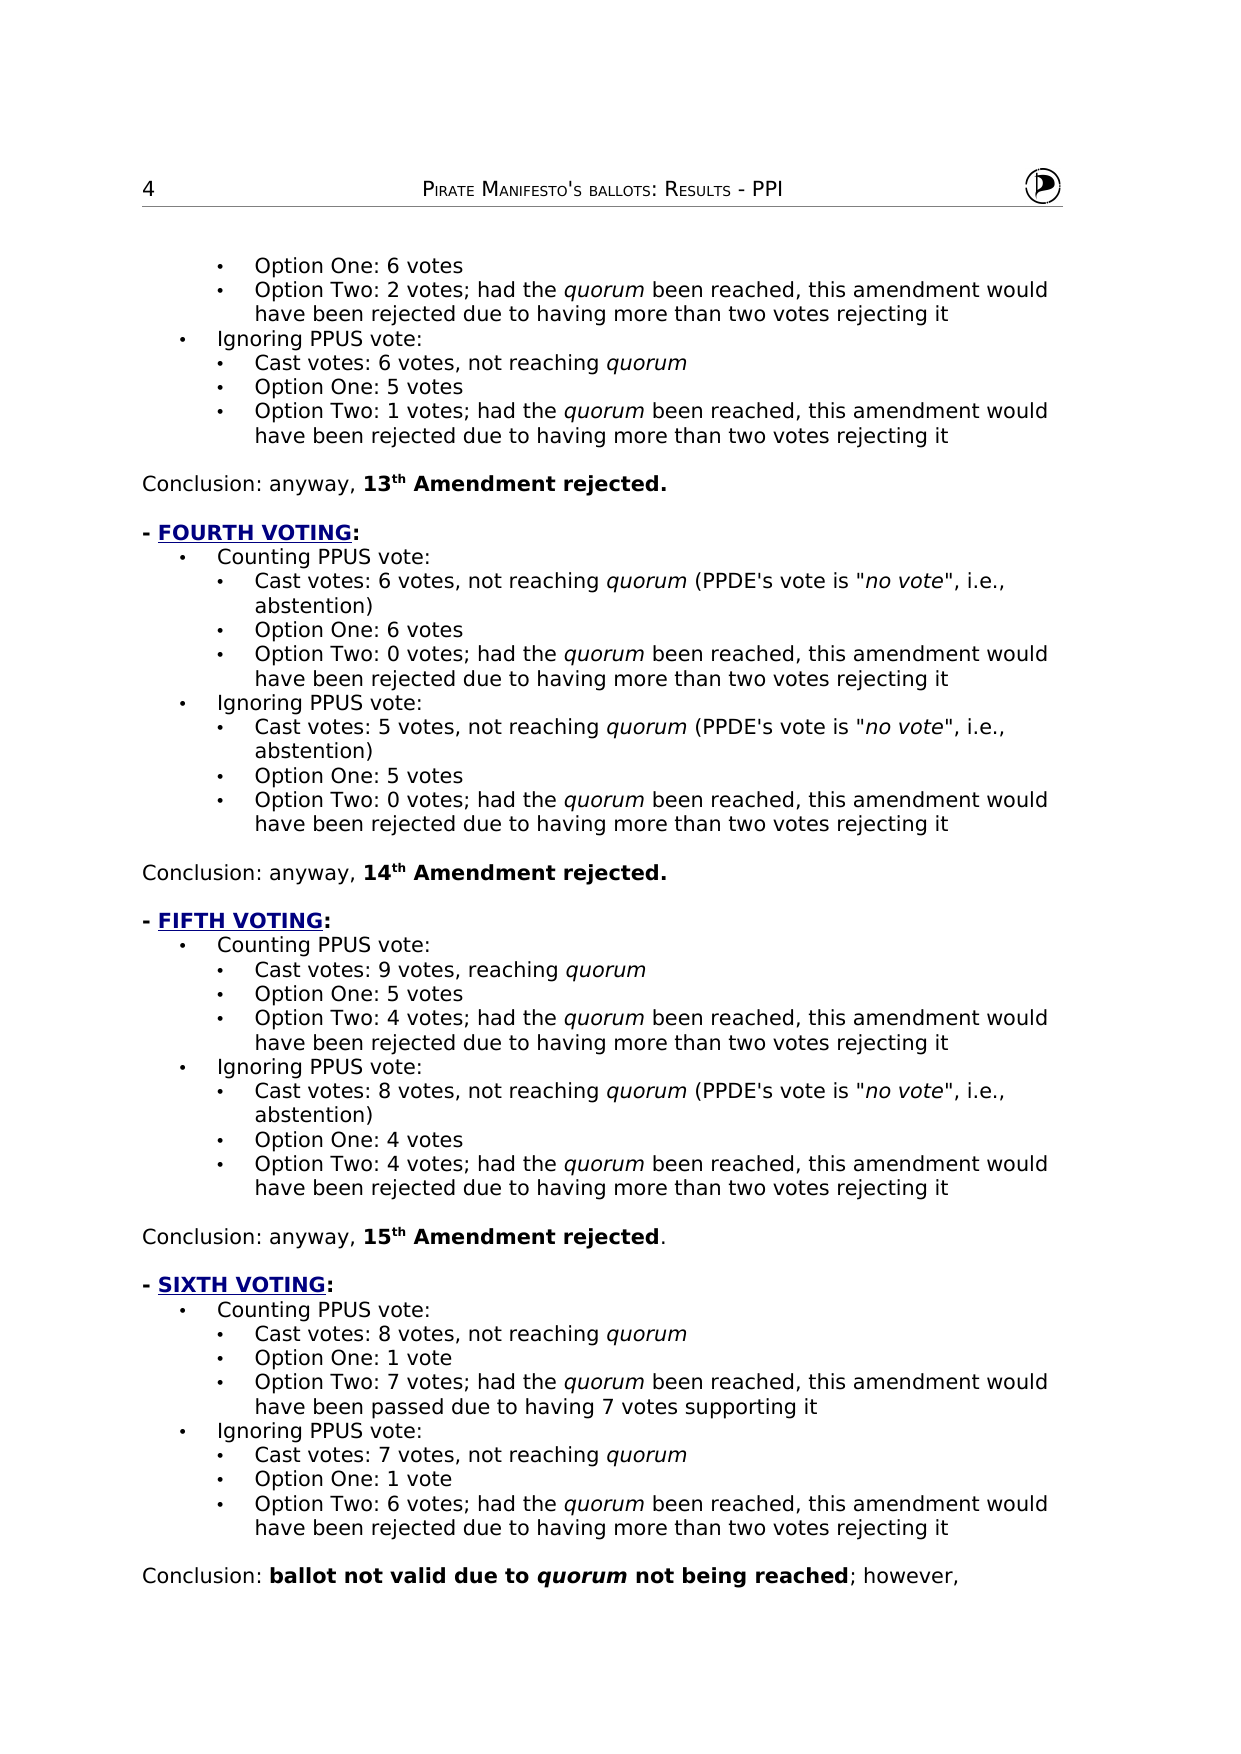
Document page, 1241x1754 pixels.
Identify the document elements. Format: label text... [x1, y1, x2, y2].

list Option One: 1 vote [217, 1346, 1063, 1370]
picture [1025, 168, 1061, 204]
list Ignoring PPUS vote: [179, 691, 1063, 715]
list Cast votes: 8 votes, not reaching quorum (PPDE's vote is "no vote", i.e., abstention) [217, 1079, 1063, 1128]
text Conclusion: anyway, 14th Amendment rejected. [142, 861, 1063, 885]
list Ignoring PPUS vote: [179, 327, 1063, 351]
list Ignoring PPUS vote: [179, 1055, 1063, 1079]
list Ignoring PPUS vote: [179, 1419, 1063, 1443]
list Option Two: 0 votes; had the quorum been reached, this amendment would have been rejected due to having more than two votes rejecting it [217, 642, 1063, 691]
list Option Two: 4 votes; had the quorum been reached, this amendment would have been rejected due to having more than two votes rejecting it [217, 1006, 1063, 1055]
text Conclusion: ballot not valid due to quorum not being reached; however, [142, 1564, 1063, 1589]
list Cast votes: 5 votes, not reaching quorum (PPDE's vote is "no vote", i.e., abstention) [217, 715, 1063, 764]
list Option Two: 7 votes; had the quorum been reached, this amendment would have been passed due to having 7 votes supporting it [217, 1370, 1063, 1419]
list Option Two: 4 votes; had the quorum been reached, this amendment would have been rejected due to having more than two votes rejecting it [217, 1152, 1063, 1201]
text Conclusion: anyway, 13th Amendment rejected. [142, 472, 1063, 497]
text - FOURTH VOTING: [142, 521, 1063, 545]
list Option One: 4 votes [217, 1128, 1063, 1152]
list Option Two: 2 votes; had the quorum been reached, this amendment would have been rejected due to having more than two votes rejecting it [217, 278, 1063, 327]
list Option Two: 6 votes; had the quorum been reached, this amendment would have been rejected due to having more than two votes rejecting it [217, 1492, 1063, 1540]
list Option One: 5 votes [217, 982, 1063, 1006]
list Option One: 5 votes [217, 375, 1063, 399]
list Option One: 6 votes [217, 618, 1063, 642]
list Option One: 5 votes [217, 764, 1063, 788]
list Cast votes: 6 votes, not reaching quorum [217, 351, 1063, 375]
list Option Two: 1 votes; had the quorum been reached, this amendment would have been rejected due to having more than two votes rejecting it [217, 399, 1063, 448]
list Option One: 1 vote [217, 1467, 1063, 1492]
list Counting PPUS vote: [179, 1298, 1063, 1322]
list Cast votes: 6 votes, not reaching quorum (PPDE's vote is "no vote", i.e., abstention) [217, 569, 1063, 618]
text Conclusion: anyway, 15th Amendment rejected. [142, 1225, 1063, 1249]
list Cast votes: 9 votes, reaching quorum [217, 958, 1063, 982]
list Counting PPUS vote: [179, 933, 1063, 958]
text - FIFTH VOTING: [142, 909, 1063, 933]
text - SIXTH VOTING: [142, 1273, 1063, 1298]
list Cast votes: 8 votes, not reaching quorum [217, 1322, 1063, 1346]
list Option One: 6 votes [217, 254, 1063, 278]
list Cast votes: 7 votes, not reaching quorum [217, 1443, 1063, 1467]
list Option Two: 0 votes; had the quorum been reached, this amendment would have been rejected due to having more than two votes rejecting it [217, 788, 1063, 836]
list Counting PPUS vote: [179, 545, 1063, 569]
